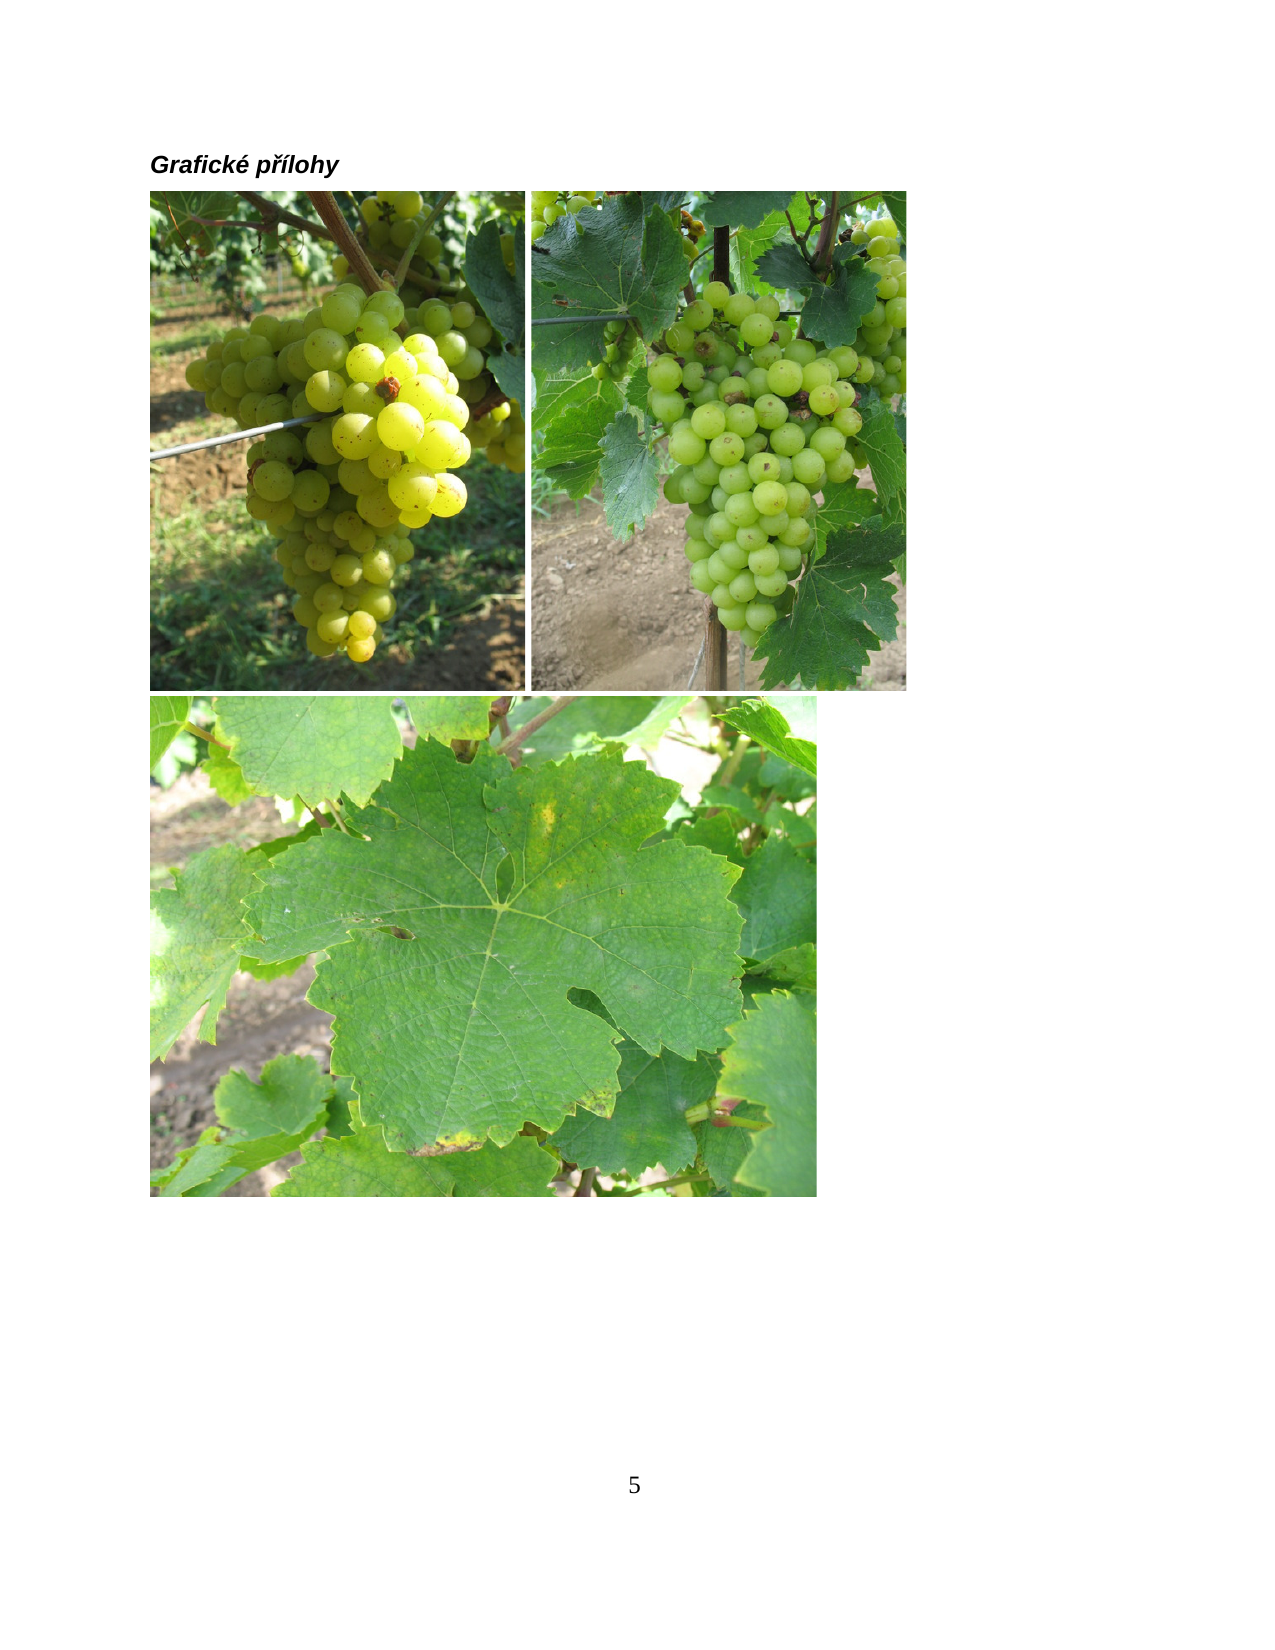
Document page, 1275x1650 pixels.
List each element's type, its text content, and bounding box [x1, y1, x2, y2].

picture [150, 696, 817, 1197]
picture [150, 191, 525, 691]
subtitle Grafické přílohy [150, 150, 1125, 178]
picture [531, 191, 907, 691]
